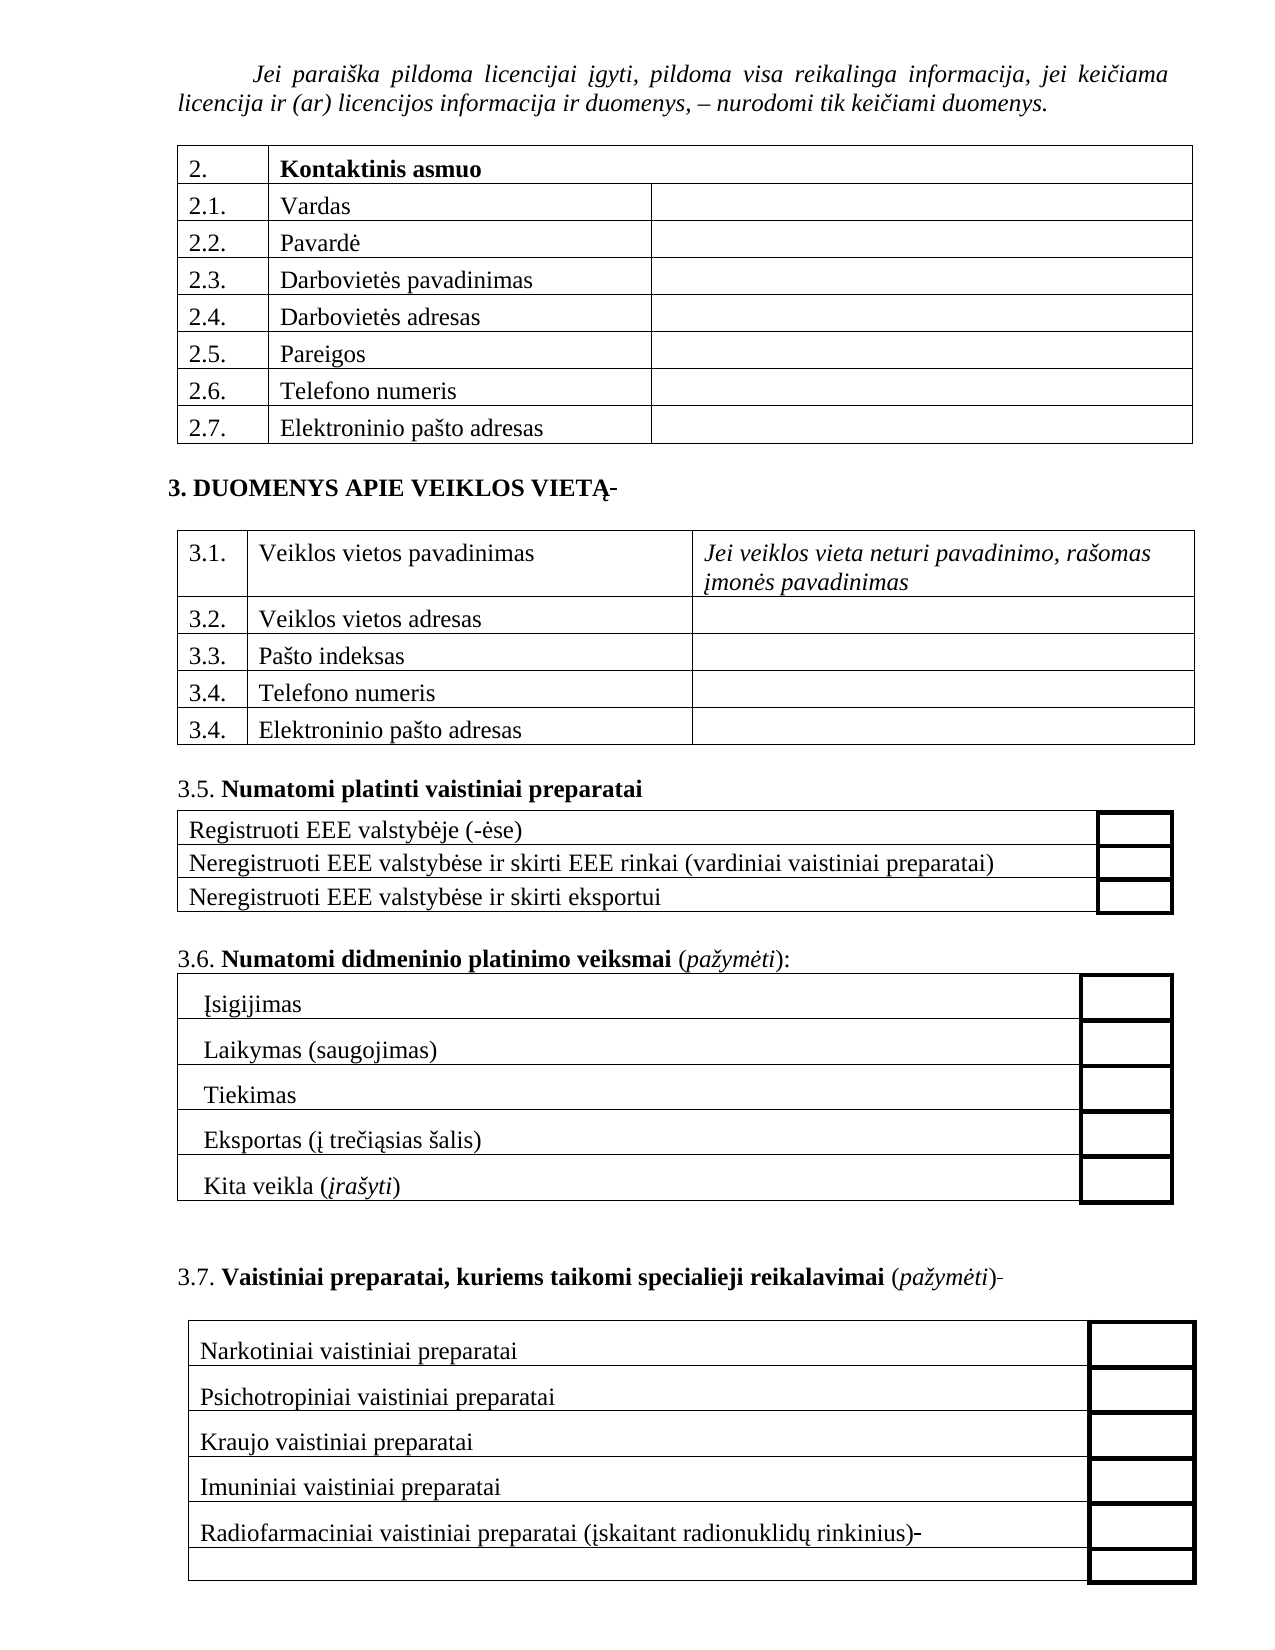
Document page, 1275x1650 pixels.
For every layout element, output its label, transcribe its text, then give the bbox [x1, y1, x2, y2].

table_header Veiklos vietos pavadinimas [248, 531, 692, 596]
table_cell Elektroninio pašto adresas [269, 406, 651, 443]
table_cell Psichotropiniai vaistiniai preparatai [189, 1366, 1087, 1410]
table_cell [652, 332, 1192, 368]
table_cell 2.3. [178, 258, 268, 294]
table_cell [1092, 1506, 1192, 1547]
table_cell [652, 369, 1192, 405]
text Jei paraiška pildoma licencijai įgyti, pildoma visa reikalinga informacija, jei keičiama licencija ir (ar) licencijos informacija ir duomenys, – nurodomi tik keičiami duomenys. [177, 59, 1172, 117]
table_header Registruoti EEE valstybėje (-ėse) [178, 811, 1096, 844]
table_cell Elektroninio pašto adresas [248, 708, 692, 744]
table_header Narkotiniai vaistiniai preparatai [189, 1321, 1087, 1365]
table_cell [652, 295, 1192, 331]
table_cell Telefono numeris [248, 671, 692, 707]
table_cell Kraujo vaistiniai preparatai [189, 1411, 1087, 1456]
table_cell Neregistruoti EEE valstybėse ir skirti EEE rinkai (vardiniai vaistiniai preparatai) [178, 845, 1096, 877]
table_cell Kita veikla (įrašyti) [178, 1155, 1079, 1200]
table_header [1100, 815, 1170, 844]
table_cell [1083, 1023, 1170, 1063]
table_cell [1100, 882, 1170, 911]
table_cell Telefono numeris [269, 369, 651, 405]
table_cell [693, 597, 1194, 633]
table_cell [652, 184, 1192, 219]
table_header Kontaktinis asmuo [269, 146, 1192, 182]
table_cell [652, 406, 1192, 443]
table_cell Radiofarmaciniai vaistiniai preparatai (įskaitant radionuklidų rinkinius) [189, 1502, 1087, 1547]
table_cell [652, 258, 1192, 294]
table_header Įsigijimas [178, 974, 1079, 1018]
text 3.6. Numatomi didmeninio platinimo veiksmai (pažymėti): [165, 944, 1181, 973]
table_cell Tiekimas [178, 1065, 1079, 1109]
table_header 3.1. [178, 531, 247, 596]
table_cell [1083, 1159, 1170, 1200]
text 3. DUOMENYS APIE VEIKLOS VIETĄ [158, 473, 1172, 501]
table_cell 2.2. [178, 221, 268, 257]
table_cell Darbovietės adresas [269, 295, 651, 331]
table_cell Eksportas (į trečiąsias šalis) [178, 1110, 1079, 1154]
table_cell [693, 634, 1194, 670]
table_cell 3.4. [178, 671, 247, 707]
table_cell 3.3. [178, 634, 247, 670]
table_cell 3.4. [178, 708, 247, 744]
table_cell [1083, 1114, 1170, 1154]
table_cell 2.7. [178, 406, 268, 443]
table_header [1083, 977, 1170, 1018]
table_cell 2.6. [178, 369, 268, 405]
table_cell [693, 708, 1194, 744]
table_cell [1092, 1370, 1192, 1410]
text 3.5. Numatomi platinti vaistiniai preparatai [177, 774, 1256, 803]
table_cell [1092, 1551, 1192, 1580]
table_cell Pašto indeksas [248, 634, 692, 670]
table_cell [189, 1548, 1087, 1580]
table_cell 2.4. [178, 295, 268, 331]
table_cell Neregistruoti EEE valstybėse ir skirti eksportui [178, 878, 1096, 911]
table_header [1092, 1324, 1192, 1365]
table_cell Veiklos vietos adresas [248, 597, 692, 633]
table_header 2. [178, 146, 268, 182]
table_cell Laikymas (saugojimas) [178, 1019, 1079, 1063]
text 3.7. Vaistiniai preparatai, kuriems taikomi specialieji reikalavimai (pažymėti) [165, 1262, 1181, 1291]
table_cell [1092, 1461, 1192, 1501]
table_cell [652, 221, 1192, 257]
table_cell 2.5. [178, 332, 268, 368]
table_cell 2.1. [178, 184, 268, 219]
table_cell Pavardė [269, 221, 651, 257]
table_cell [1100, 848, 1170, 877]
table_header Jei veiklos vieta neturi pavadinimo, rašomas įmonės pavadinimas [693, 531, 1194, 596]
table_cell Pareigos [269, 332, 651, 368]
table_cell Imuniniai vaistiniai preparatai [189, 1457, 1087, 1501]
table_cell [1092, 1415, 1192, 1456]
table_cell Darbovietės pavadinimas [269, 258, 651, 294]
table_cell [1083, 1068, 1170, 1109]
table_cell [693, 671, 1194, 707]
table_cell Vardas [269, 184, 651, 219]
table_cell 3.2. [178, 597, 247, 633]
